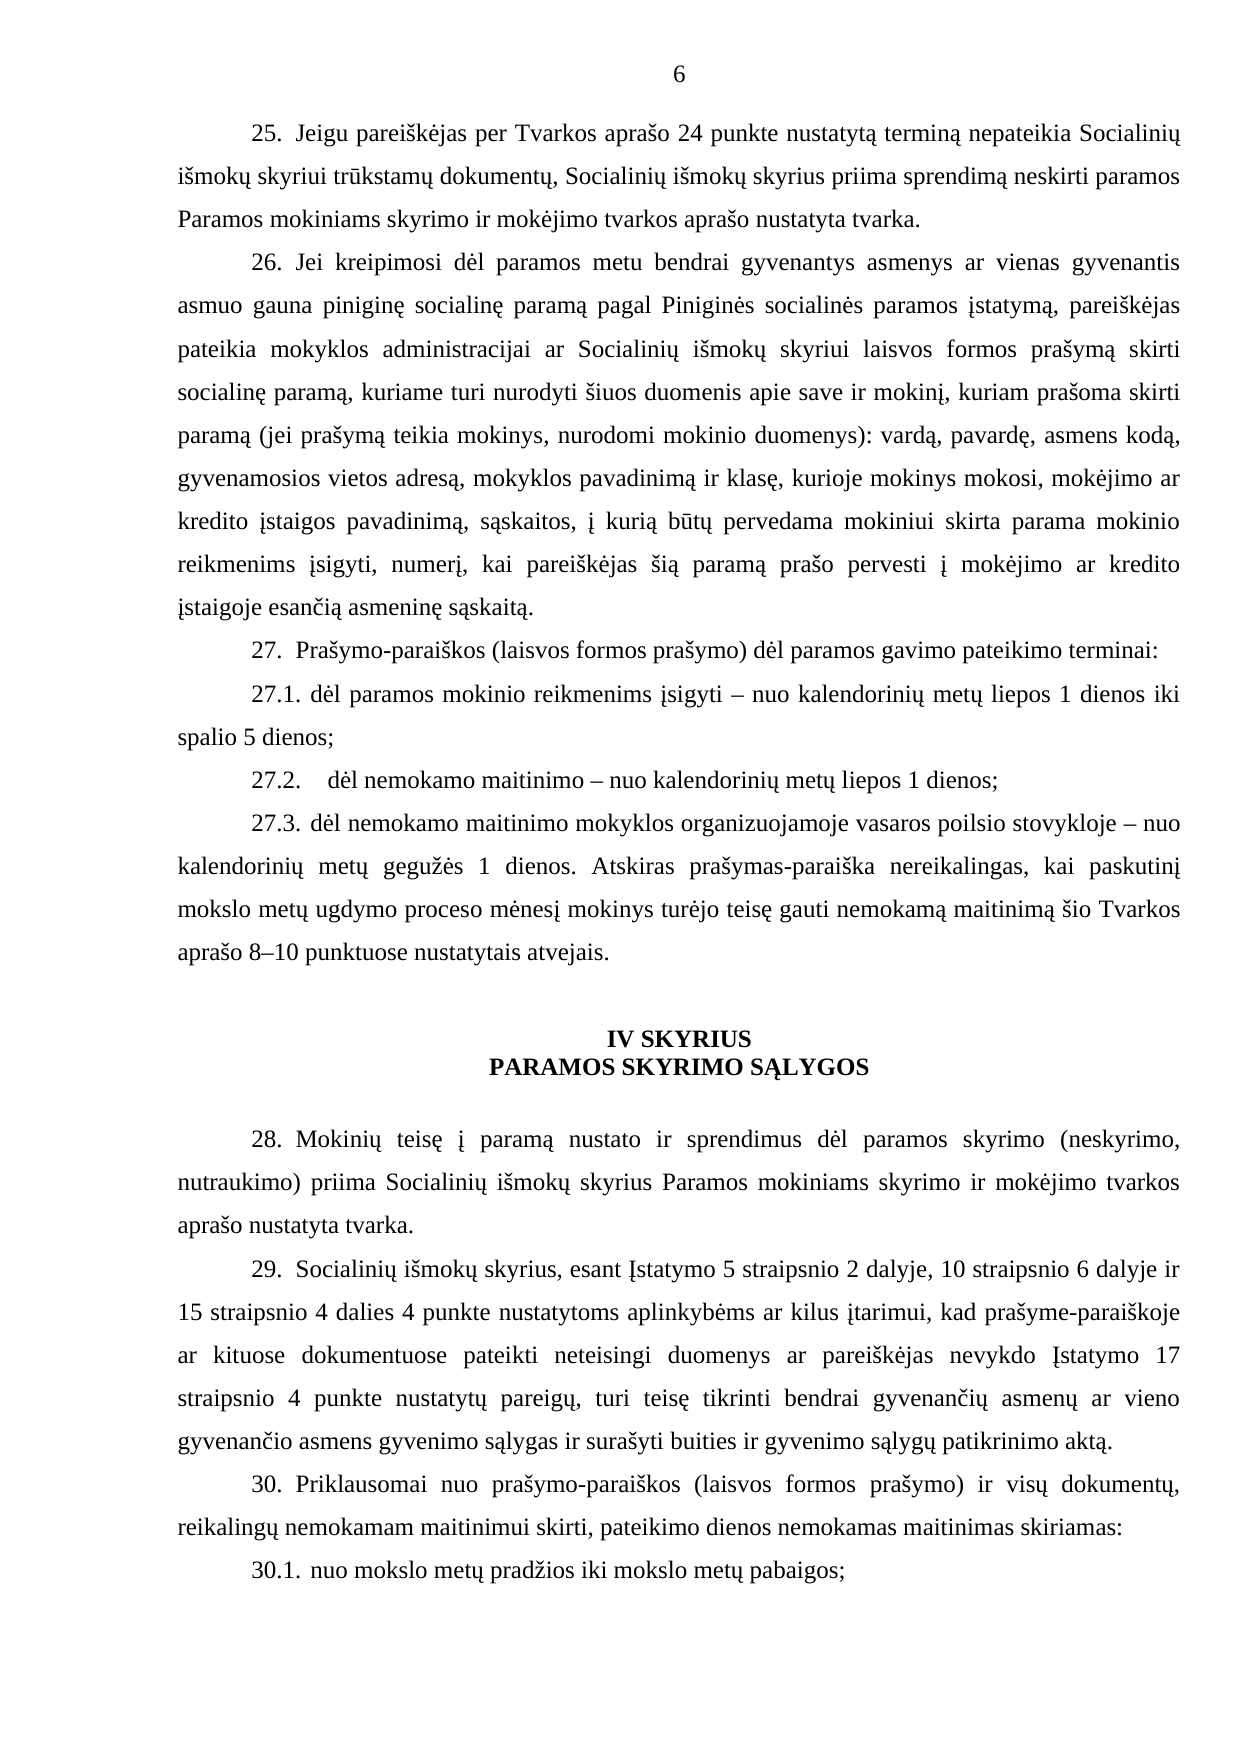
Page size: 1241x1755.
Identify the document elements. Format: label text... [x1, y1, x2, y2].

text 27.3. dėl nemokamo maitinimo mokyklos organizuojamoje vasaros poilsio stovykloje – nuo kalendorinių metų gegužės 1 dienos. Atskiras prašymas-paraiška nereikalingas, kai paskutinį mokslo metų ugdymo proceso mėnesį mokinys turėjo teisę gauti nemokamą maitinimą šio Tvarkos aprašo 8–10 punktuose nustatytais atvejais. [177, 808, 1181, 966]
text 28. Mokinių teisę į paramą nustato ir sprendimus dėl paramos skyrimo (neskyrimo, nutraukimo) priima Socialinių išmokų skyrius Paramos mokiniams skyrimo ir mokėjimo tvarkos aprašo nustatyta tvarka. [177, 1124, 1181, 1239]
text 27. Prašymo-paraiškos (laisvos formos prašymo) dėl paramos gavimo pateikimo terminai: [177, 636, 1181, 664]
text 27.2. dėl nemokamo maitinimo – nuo kalendorinių metų liepos 1 dienos; [177, 765, 1181, 794]
text 29. Socialinių išmokų skyrius, esant Įstatymo 5 straipsnio 2 dalyje, 10 straipsnio 6 dalyje ir 15 straipsnio 4 dalies 4 punkte nustatytoms aplinkybėms ar kilus įtarimui, kad prašyme-paraiškoje ar kituose dokumentuose pateikti neteisingi duomenys ar pareiškėjas nevykdo Įstatymo 17 straipsnio 4 punkte nustatytų pareigų, turi teisę tikrinti bendrai gyvenančių asmenų ar vieno gyvenančio asmens gyvenimo sąlygas ir surašyti buities ir gyvenimo sąlygų patikrinimo aktą. [177, 1254, 1181, 1455]
text PARAMOS SKYRIMO SĄLYGOS [177, 1052, 1181, 1081]
text 30.1. nuo mokslo metų pradžios iki mokslo metų pabaigos; [177, 1556, 1181, 1584]
text IV SKYRIUS [177, 1024, 1181, 1052]
text 25. Jeigu pareiškėjas per Tvarkos aprašo 24 punkte nustatytą terminą nepateikia Socialinių išmokų skyriui trūkstamų dokumentų, Socialinių išmokų skyrius priima sprendimą neskirti paramos Paramos mokiniams skyrimo ir mokėjimo tvarkos aprašo nustatyta tvarka. [177, 118, 1181, 233]
text 30. Priklausomai nuo prašymo-paraiškos (laisvos formos prašymo) ir visų dokumentų, reikalingų nemokamam maitinimui skirti, pateikimo dienos nemokamas maitinimas skiriamas: [177, 1469, 1181, 1541]
text 26. Jei kreipimosi dėl paramos metu bendrai gyvenantys asmenys ar vienas gyvenantis asmuo gauna piniginę socialinę paramą pagal Piniginės socialinės paramos įstatymą, pareiškėjas pateikia mokyklos administracijai ar Socialinių išmokų skyriui laisvos formos prašymą skirti socialinę paramą, kuriame turi nurodyti šiuos duomenis apie save ir mokinį, kuriam prašoma skirti paramą (jei prašymą teikia mokinys, nurodomi mokinio duomenys): vardą, pavardę, asmens kodą, gyvenamosios vietos adresą, mokyklos pavadinimą ir klasę, kurioje mokinys mokosi, mokėjimo ar kredito įstaigos pavadinimą, sąskaitos, į kurią būtų pervedama mokiniui skirta parama mokinio reikmenims įsigyti, numerį, kai pareiškėjas šią paramą prašo pervesti į mokėjimo ar kredito įstaigoje esančią asmeninę sąskaitą. [177, 247, 1181, 621]
text 27.1. dėl paramos mokinio reikmenims įsigyti – nuo kalendorinių metų liepos 1 dienos iki spalio 5 dienos; [177, 679, 1181, 751]
